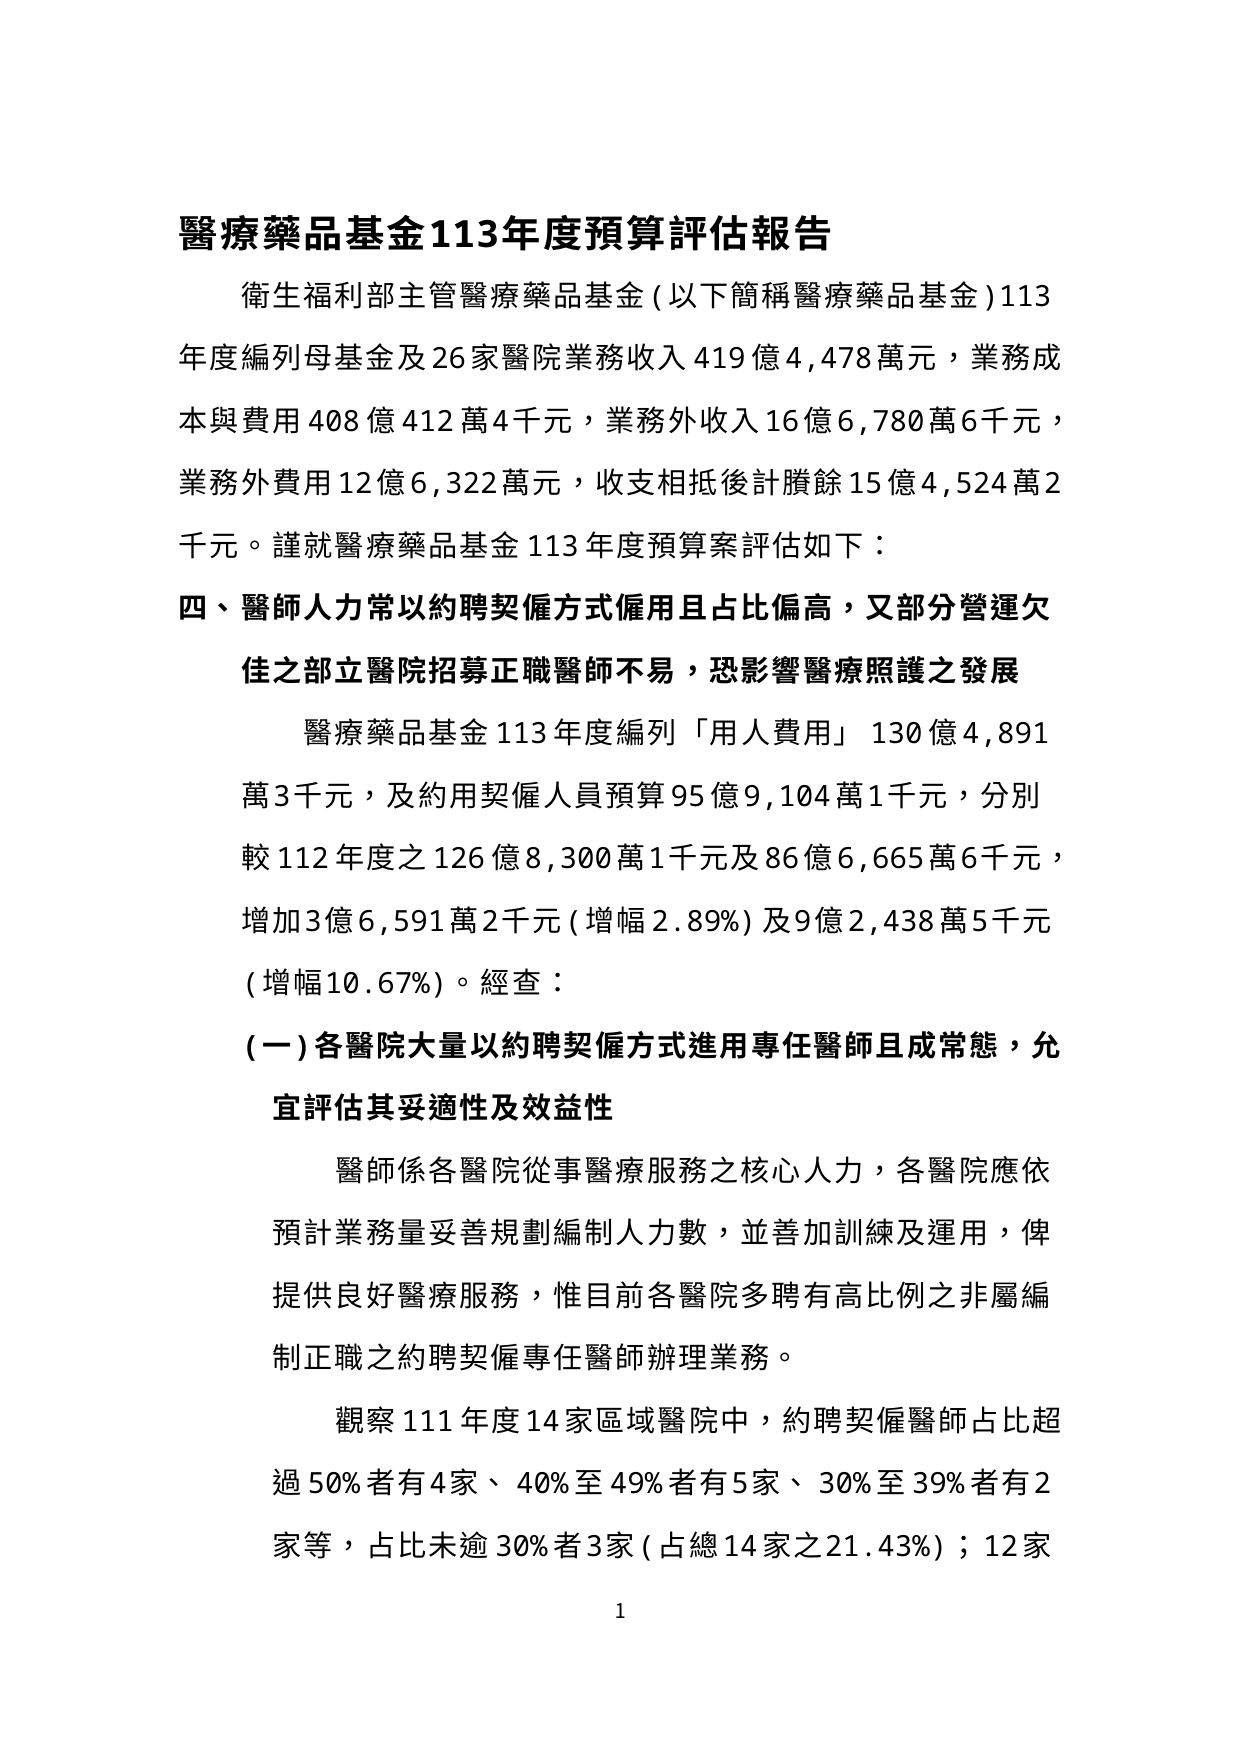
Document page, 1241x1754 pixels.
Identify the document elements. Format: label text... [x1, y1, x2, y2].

text 四、醫師人力常以約聘契僱方式僱用且占比偏高，又部分營運欠佳之部立醫院招募正職醫師不易，恐影響醫療照護之發展 [177, 564, 1063, 689]
text 醫療藥品基金113年度預算評估報告 [177, 189, 1063, 252]
text 醫師係各醫院從事醫療服務之核心人力，各醫院應依預計業務量妥善規劃編制人力數，並善加訓練及運用，俾提供良好醫療服務，惟目前各醫院多聘有高比例之非屬編制正職之約聘契僱專任醫師辦理業務。 [266, 1127, 1063, 1377]
text 醫療藥品基金113年度編列「用人費用」130億4,891萬3千元，及約用契僱人員預算95億9,104萬1千元，分別較112年度之126億8,300萬1千元及86億6,665萬6千元，增加3億6,591萬2千元(增幅2.89%)及9億2,438萬5千元(增幅10.67%)。經查： [236, 689, 1063, 1002]
text (一)各醫院大量以約聘契僱方式進用專任醫師且成常態，允宜評估其妥適性及效益性 [236, 1002, 1063, 1127]
text 觀察111年度14家區域醫院中，約聘契僱醫師占比超過50%者有4家、40%至49%者有5家、30%至39%者有2家等，占比未逾30%者3家(占總14家之21.43%)；12家地區醫院中50%以上者有6家、40%至49%者有1家、30%至39%者有2家、占比未逾30%者僅3家(占總12家之25%)(詳表1)；以上顯示部立醫院僱用約聘契僱專任醫師概屬常態，亟待衛生福利部積極就所管各醫院未來長期醫療服務方向、物力及人力協同配置等，確切併同規劃檢討，俾增醫事人力管理效益。 [266, 1377, 1063, 1564]
text 衛生福利部主管醫療藥品基金(以下簡稱醫療藥品基金)113年度編列母基金及26家醫院業務收入419億4,478萬元，業務成本與費用408億412萬4千元，業務外收入16億6,780萬6千元，業務外費用12億6,322萬元，收支相抵後計賸餘15億4,524萬2千元。謹就醫療藥品基金113年度預算案評估如下： [177, 252, 1063, 564]
